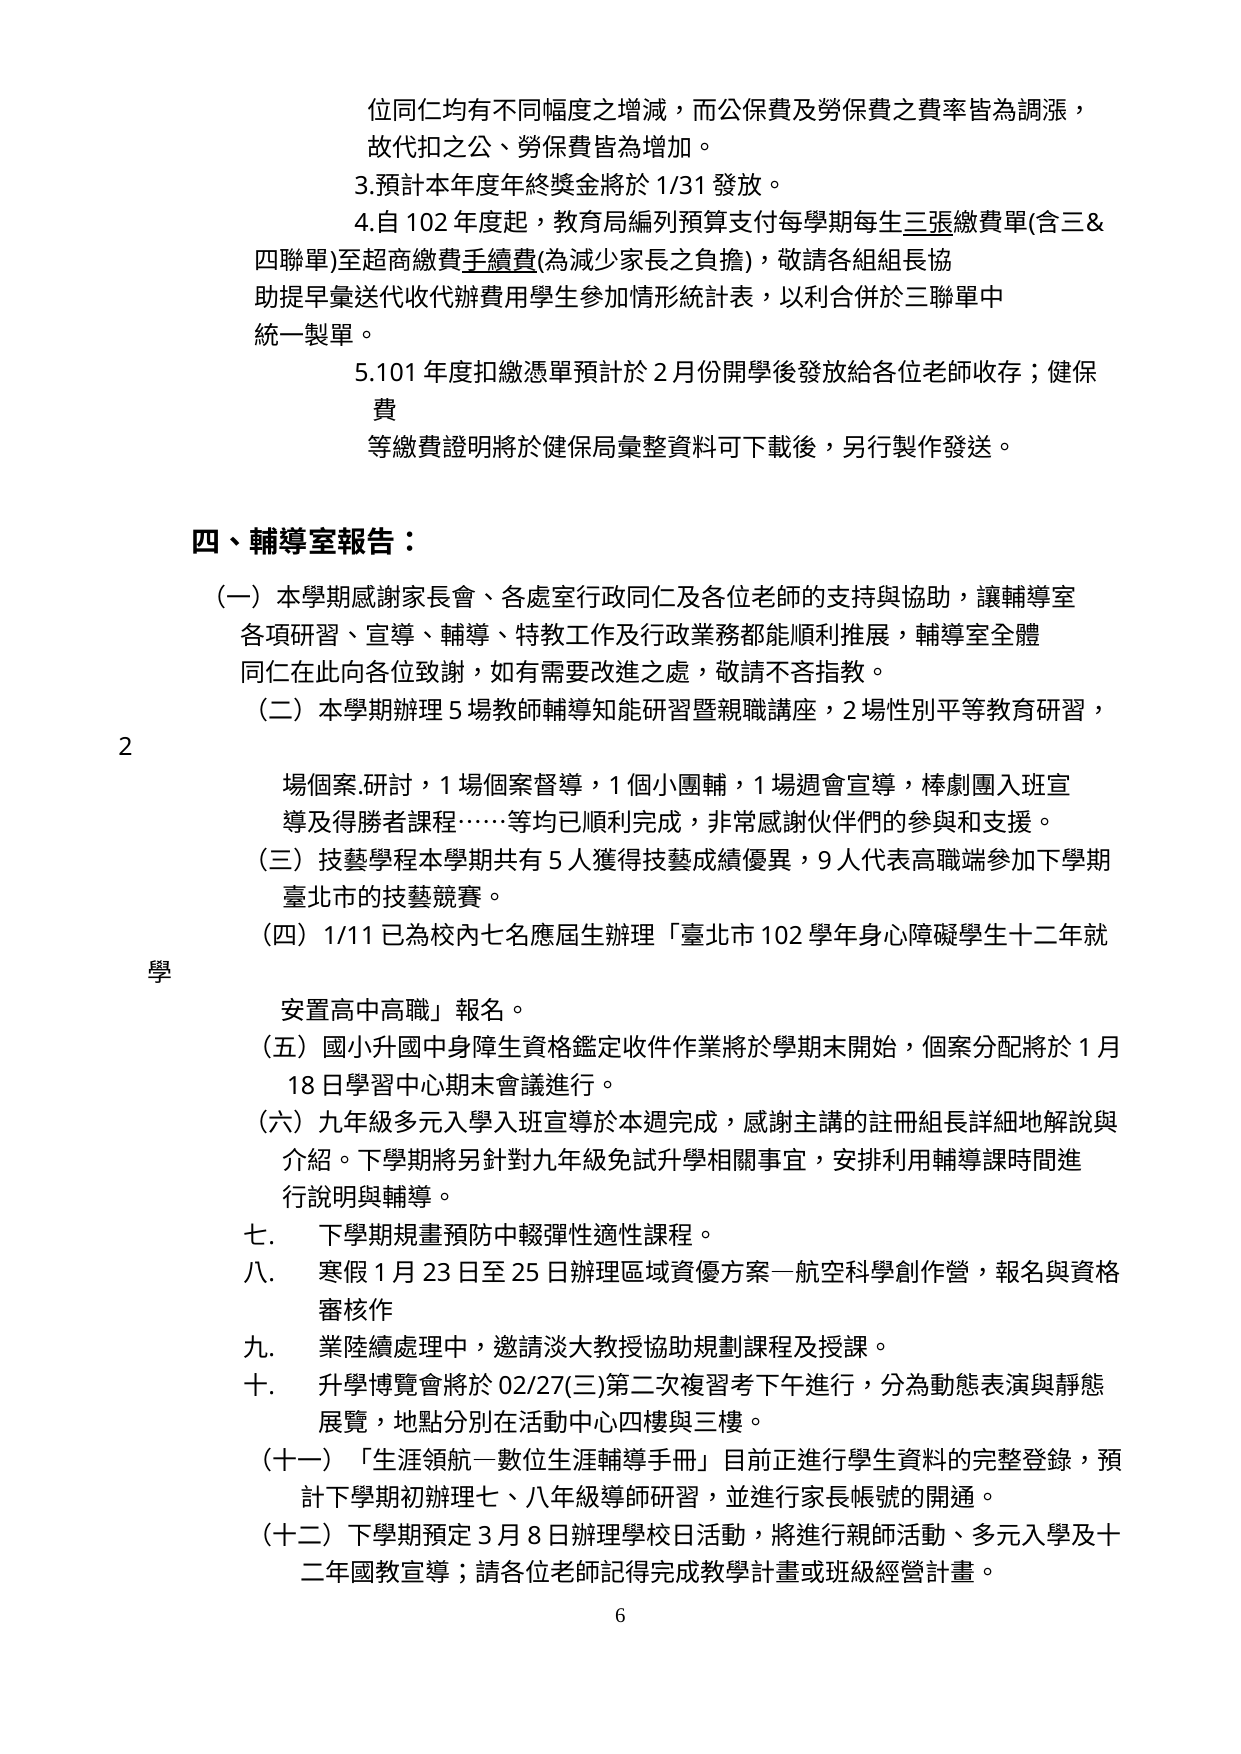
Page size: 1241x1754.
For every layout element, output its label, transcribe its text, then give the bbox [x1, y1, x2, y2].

text 4.自102年度起，教育局編列預算支付每學期每生三張繳費單(含三& [348, 202, 1122, 240]
text 臺北市的技藝競賽。 [131, 877, 1122, 915]
text 安置高中高職」報名。 [148, 990, 1122, 1027]
text 四、輔導室報告： [118, 502, 1122, 577]
list 寒假1月23日至25日辦理區域資優方案—航空科學創作營，報名與資格審核作 [243, 1252, 1122, 1327]
text （三）技藝學程本學期共有5人獲得技藝成績優異，9人代表高職端參加下學期 [131, 840, 1122, 877]
list 業陸續處理中，邀請淡大教授協助規劃課程及授課。 [243, 1327, 1122, 1365]
text 等繳費證明將於健保局彙整資料可下載後，另行製作發送。 [348, 427, 1122, 465]
list 下學期規畫預防中輟彈性適性課程。 [243, 1215, 1122, 1252]
text （六）九年級多元入學入班宣導於本週完成，感謝主講的註冊組長詳細地解說與 [131, 1102, 1122, 1140]
text （四）1/11已為校內七名應屆生辦理「臺北市102學年身心障礙學生十二年就學 [148, 915, 1122, 990]
text （二）本學期辦理5場教師輔導知能研習暨親職講座，2場性別平等教育研習，2 [118, 690, 1122, 765]
text 四聯單)至超商繳費手續費(為減少家長之負擔)，敬請各組組長協 [118, 240, 1122, 277]
text 故代扣之公、勞保費皆為增加。 [348, 127, 1122, 165]
list 升學博覽會將於02/27(三)第二次複習考下午進行，分為動態表演與靜態展覽，地點分別在活動中心四樓與三樓。 [243, 1365, 1122, 1440]
text （一）本學期感謝家長會、各處室行政同仁及各位老師的支持與協助，讓輔導室 [131, 577, 1122, 615]
text 各項研習、宣導、輔導、特教工作及行政業務都能順利推展，輔導室全體 [131, 615, 1122, 652]
text 18日學習中心期末會議進行。 [148, 1065, 1122, 1102]
text （五）國小升國中身障生資格鑑定收件作業將於學期末開始，個案分配將於1月 [148, 1027, 1122, 1065]
text 助提早彙送代收代辦費用學生參加情形統計表，以利合併於三聯單中 [118, 277, 1122, 315]
text （十一）「生涯領航—數位生涯輔導手冊」目前正進行學生資料的完整登錄，預 [148, 1440, 1122, 1477]
text 場個案.研討，1場個案督導，1個小團輔，1場週會宣導，棒劇團入班宣 [118, 765, 1122, 802]
text （十二）下學期預定3月8日辦理學校日活動，將進行親師活動、多元入學及十 [148, 1515, 1122, 1552]
text 位同仁均有不同幅度之增減，而公保費及勞保費之費率皆為調漲， [348, 90, 1122, 127]
text 行說明與輔導。 [131, 1177, 1122, 1215]
text 計下學期初辦理七、八年級導師研習，並進行家長帳號的開通。 [148, 1477, 1122, 1515]
text 統一製單。 [118, 315, 1122, 352]
text 導及得勝者課程……等均已順利完成，非常感謝伙伴們的參與和支援。 [118, 802, 1122, 840]
text 介紹。下學期將另針對九年級免試升學相關事宜，安排利用輔導課時間進 [131, 1140, 1122, 1177]
text 同仁在此向各位致謝，如有需要改進之處，敬請不吝指教。 [131, 652, 1122, 690]
text 二年國教宣導；請各位老師記得完成教學計畫或班級經營計畫。 [148, 1552, 1122, 1590]
text 3.預計本年度年終獎金將於1/31發放。 [198, 165, 1122, 202]
text 5.101年度扣繳憑單預計於2月份開學後發放給各位老師收存；健保費 [348, 352, 1122, 427]
